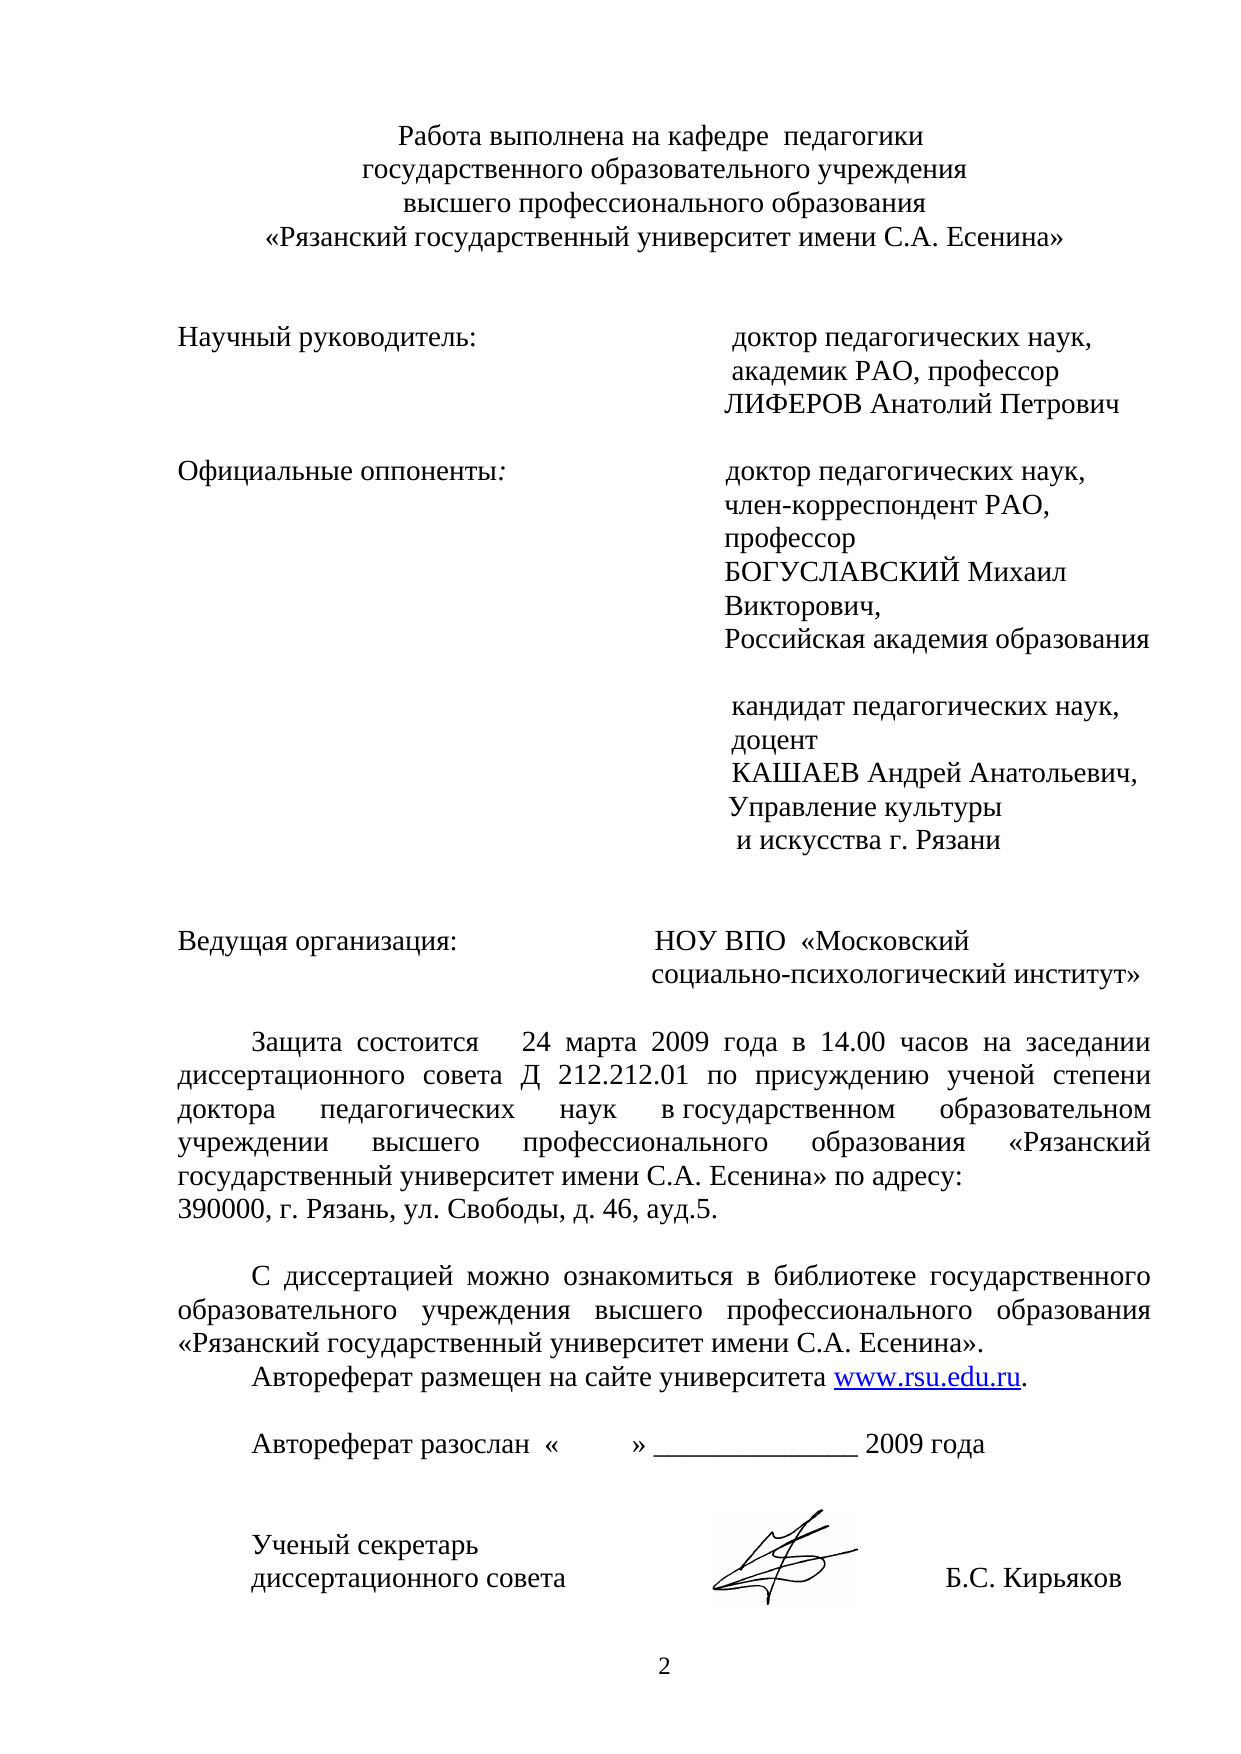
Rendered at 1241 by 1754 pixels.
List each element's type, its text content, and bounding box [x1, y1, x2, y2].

text Российская академия образования [177, 621, 1152, 655]
text ЛИФЕРОВ Анатолий Петрович [177, 386, 1152, 420]
text кандидат педагогических наук, [177, 688, 1152, 722]
text БОГУСЛАВСКИЙ Михаил [177, 554, 1152, 588]
text член-корреспондент РАО, [177, 487, 1152, 521]
text и искусства г. Рязани [177, 822, 1152, 856]
text академик РАО, профессор [177, 353, 1152, 386]
text Защита состоится 24 марта 2009 года в 14.00 часов на заседании диссертационного совета Д 212.212.01 по присуждению ученой степени доктора педагогических наук в государственном образовательном учреждении высшего профессионального образования «Рязанский государственный университет имени С.А. Есенина» по адресу: [177, 1024, 1152, 1191]
text профессор [177, 521, 1152, 554]
text диссертационного совета [177, 1560, 678, 1594]
text [926, 1527, 1152, 1560]
text КАШАЕВ Андрей Анатольевич, [177, 755, 1152, 789]
text Ведущая организация: НОУ ВПО «Московский [177, 923, 1152, 957]
text Автореферат размещен на сайте университета www.rsu.edu.ru. [177, 1359, 1152, 1393]
text доцент [177, 722, 1152, 755]
text Б.С. Кирьяков [926, 1560, 1152, 1594]
text Ученый секретарь [177, 1527, 678, 1560]
text Автореферат разослан « » ______________ 2009 года [177, 1426, 1152, 1460]
text Официальные оппоненты: доктор педагогических наук, [177, 453, 1152, 487]
text Работа выполнена на кафедре педагогики государственного образовательного учреждения высшего профессионального образования [177, 118, 1152, 219]
text «Рязанский государственный университет имени С.А. Есенина» [177, 219, 1152, 252]
text Управление культуры [177, 789, 1152, 822]
text Научный руководитель: доктор педагогических наук, [177, 319, 1152, 353]
text 390000, г. Рязань, ул. Свободы, д. 46, ауд.5. [177, 1191, 1152, 1258]
text С диссертацией можно ознакомиться в библиотеке государственного образовательного учреждения высшего профессионального образования «Рязанский государственный университет имени С.А. Есенина». [177, 1258, 1152, 1359]
picture [711, 1509, 859, 1606]
text Викторович, [177, 588, 1152, 621]
text социально-психологический институт» [177, 957, 1152, 990]
